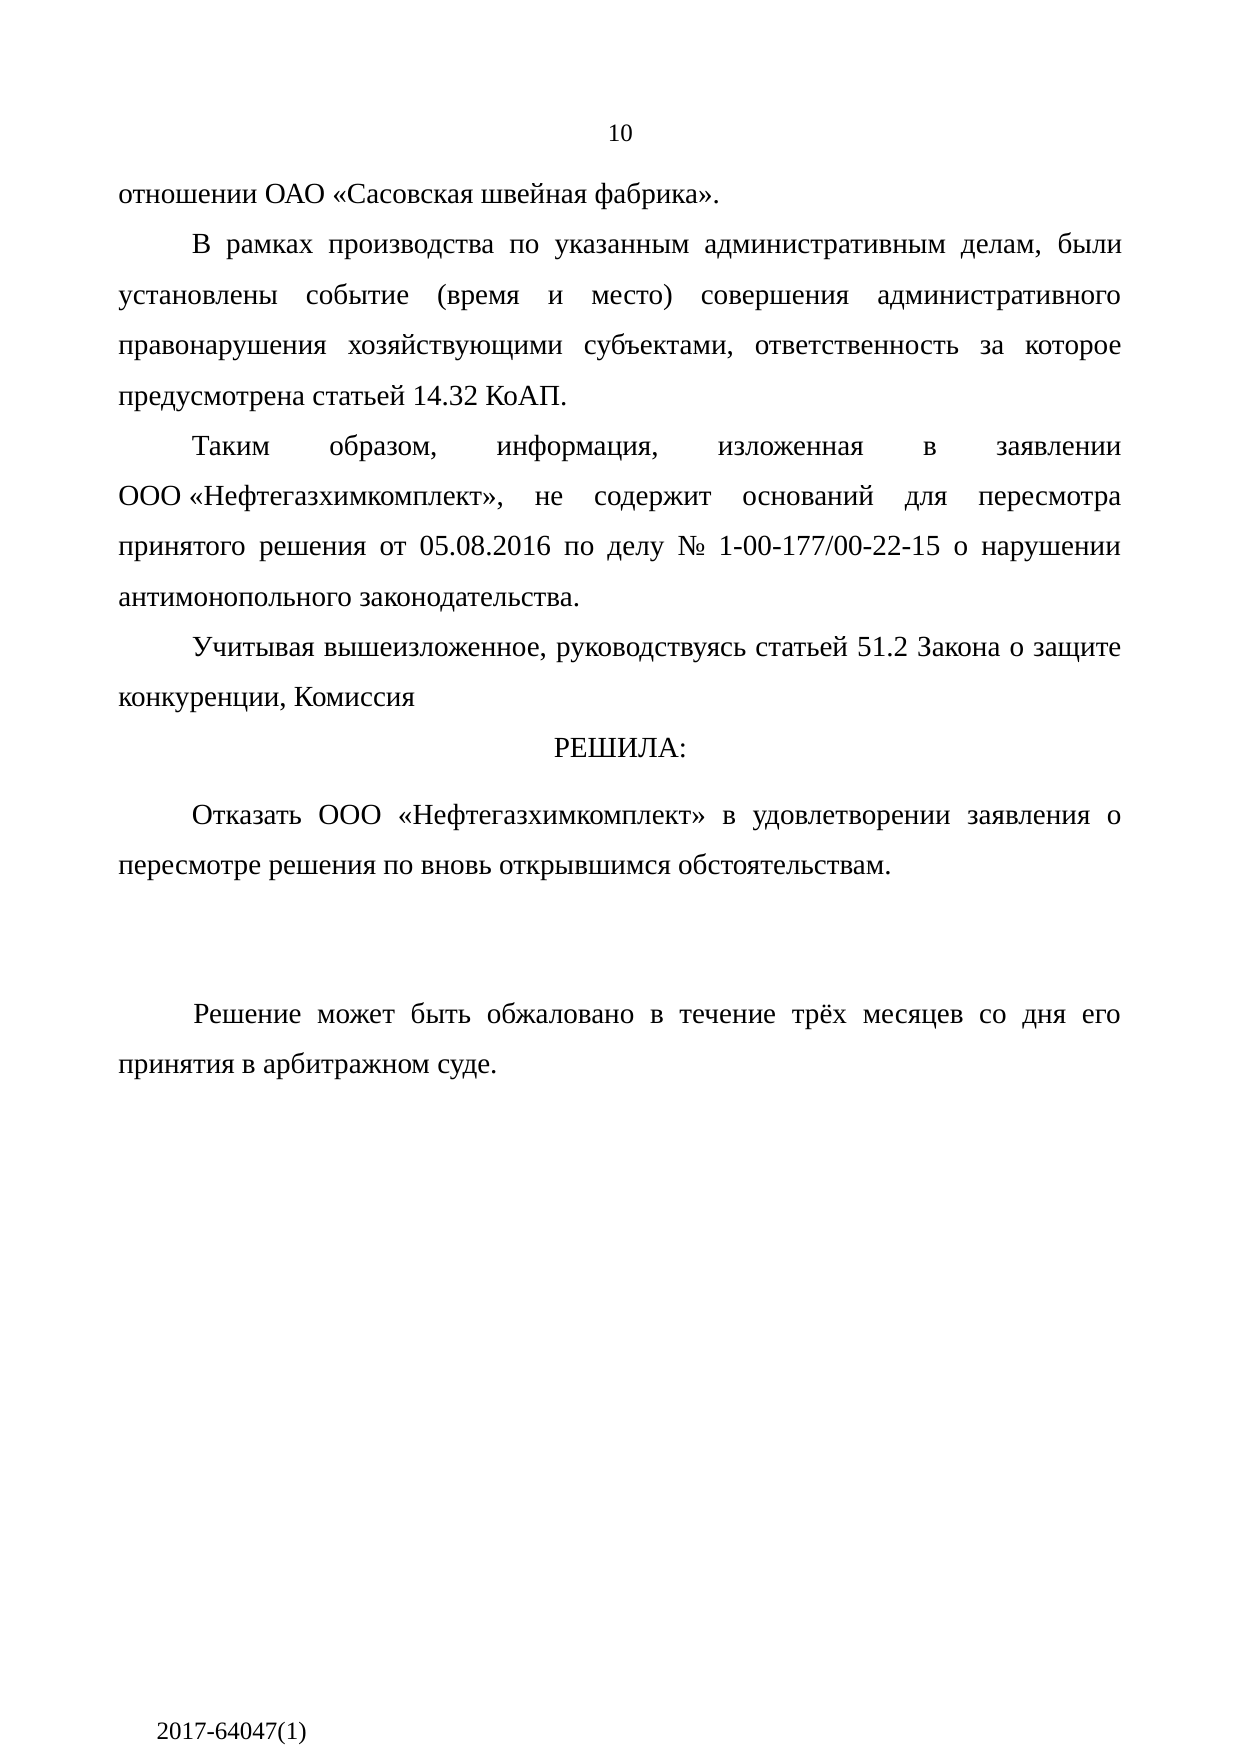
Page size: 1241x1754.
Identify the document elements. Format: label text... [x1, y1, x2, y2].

text отношении ОАО «Сасовская швейная фабрика». [118, 176, 1122, 210]
text Решение может быть обжаловано в течение трёх месяцев со дня его принятия в арбитражном суде. [118, 996, 1122, 1079]
text Учитывая вышеизложенное, руководствуясь статьей 51.2 Закона о защите конкуренции, Комиссия [118, 629, 1122, 713]
text Отказать ООО «Нефтегазхимкомплект» в удовлетворении заявления о пересмотре решения по вновь открывшимся обстоятельствам. [118, 797, 1122, 881]
text РЕШИЛА: [118, 730, 1122, 763]
text В рамках производства по указанным административным делам, были установлены событие (время и место) совершения административного правонарушения хозяйствующими субъектами, ответственность за которое предусмотрена статьей 14.32 КоАП. [118, 227, 1122, 411]
text Таким образом, информация, изложенная в заявлении ООО «Нефтегазхимкомплект», не содержит оснований для пересмотра принятого решения от 05.08.2016 по делу № 1-00-177/00-22-15 о нарушении антимонопольного законодательства. [118, 428, 1122, 612]
